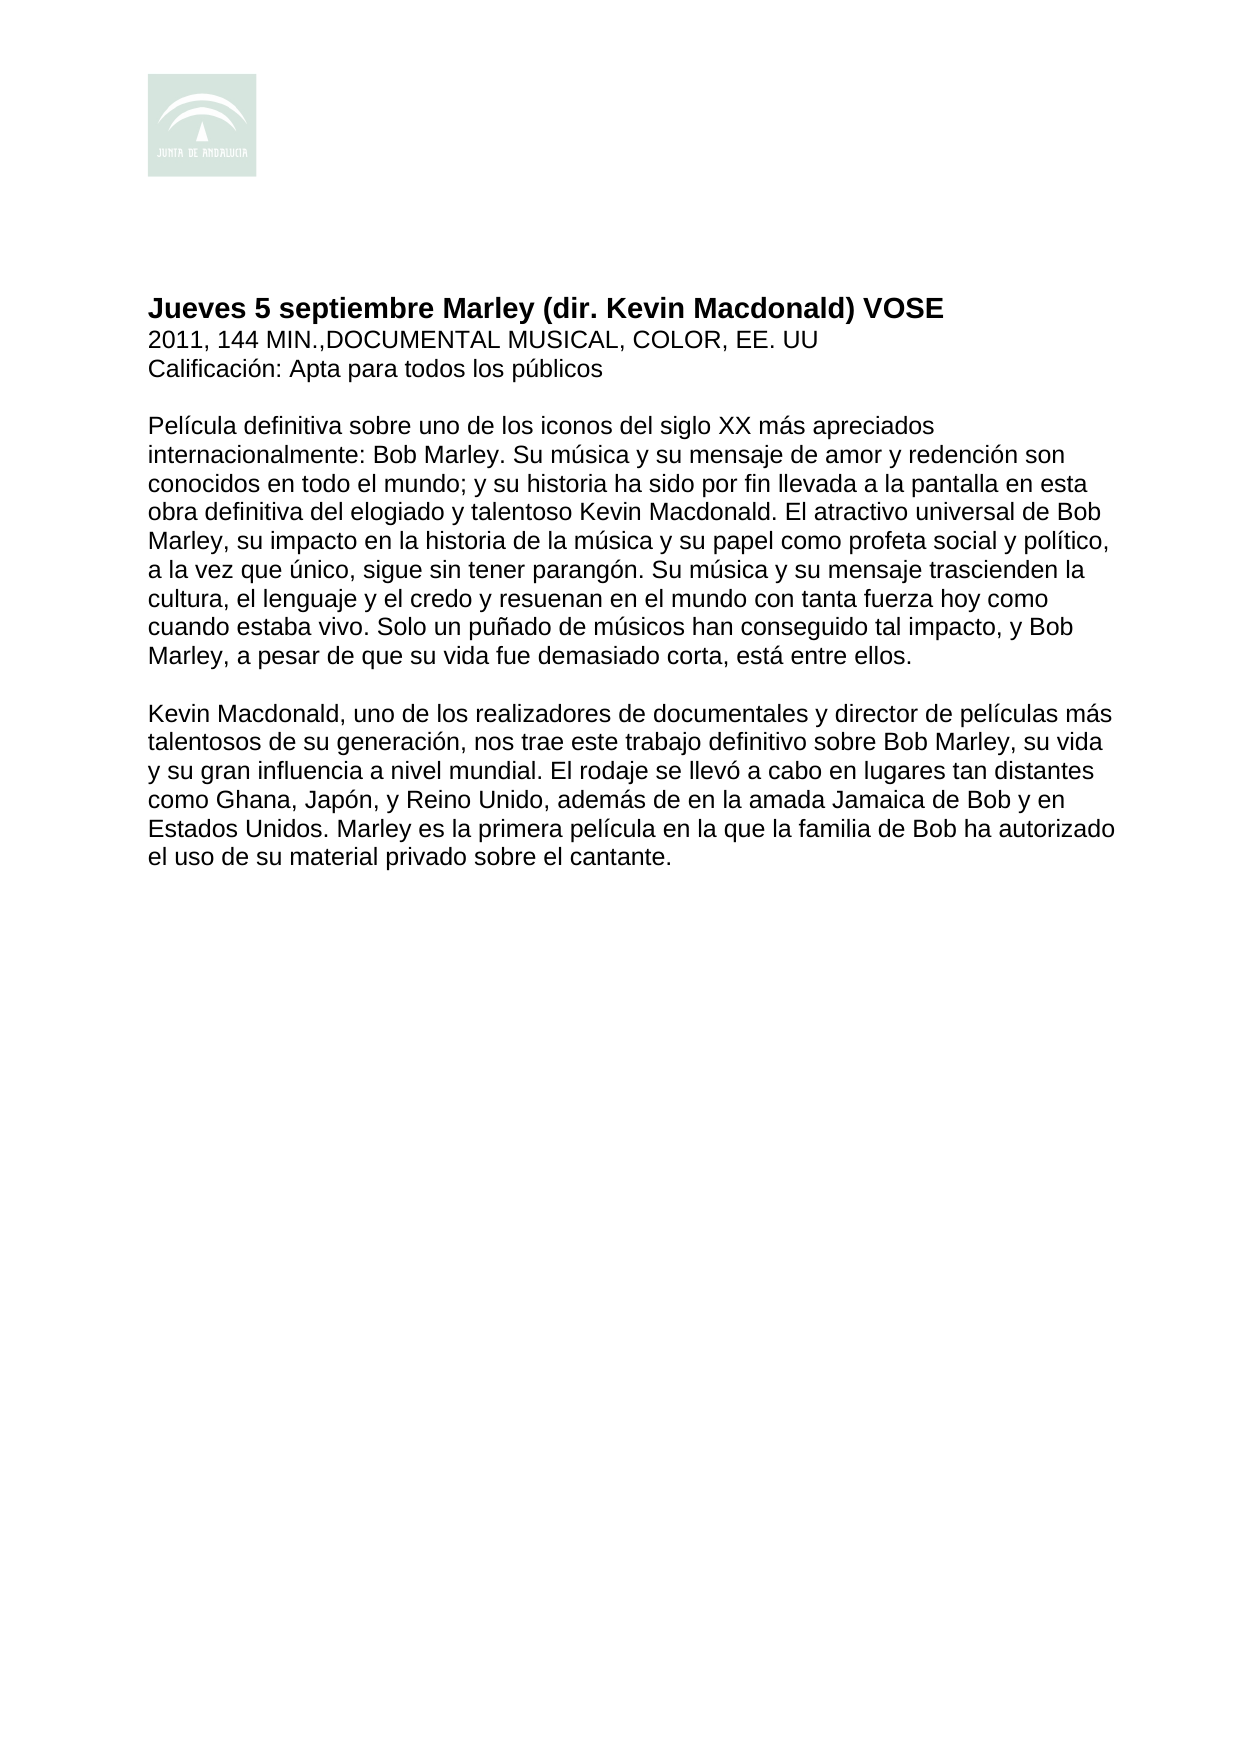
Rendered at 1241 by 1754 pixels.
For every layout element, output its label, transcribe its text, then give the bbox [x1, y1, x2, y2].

text Calificación: Apta para todos los públicos [148, 354, 1122, 382]
text Película definitiva sobre uno de los iconos del siglo XX más apreciados internacionalmente: Bob Marley. Su música y su mensaje de amor y redención son conocidos en todo el mundo; y su historia ha sido por fin llevada a la pantalla en esta obra definitiva del elogiado y talentoso Kevin Macdonald. El atractivo universal de Bob Marley, su impacto en la historia de la música y su papel como profeta social y político, a la vez que único, sigue sin tener parangón. Su música y su mensaje trascienden la cultura, el lenguaje y el credo y resuenan en el mundo con tanta fuerza hoy como cuando estaba vivo. Solo un puñado de músicos han conseguido tal impacto, y Bob Marley, a pesar de que su vida fue demasiado corta, está entre ellos. Kevin Macdonald, uno de los realizadores de documentales y director de películas más talentosos de su generación, nos trae este trabajo definitivo sobre Bob Marley, su vida y su gran influencia a nivel mundial. El rodaje se llevó a cabo en lugares tan distantes como Ghana, Japón, y Reino Unido, además de en la amada Jamaica de Bob y en Estados Unidos. Marley es la primera película en la que la familia de Bob ha autorizado el uso de su material privado sobre el cantante. [148, 411, 1122, 900]
text Jueves 5 septiembre Marley (dir. Kevin Macdonald) VOSE [148, 291, 1122, 325]
picture [147, 73, 257, 177]
text 2011, 144 MIN.,DOCUMENTAL MUSICAL, COLOR, EE. UU [148, 325, 1122, 354]
